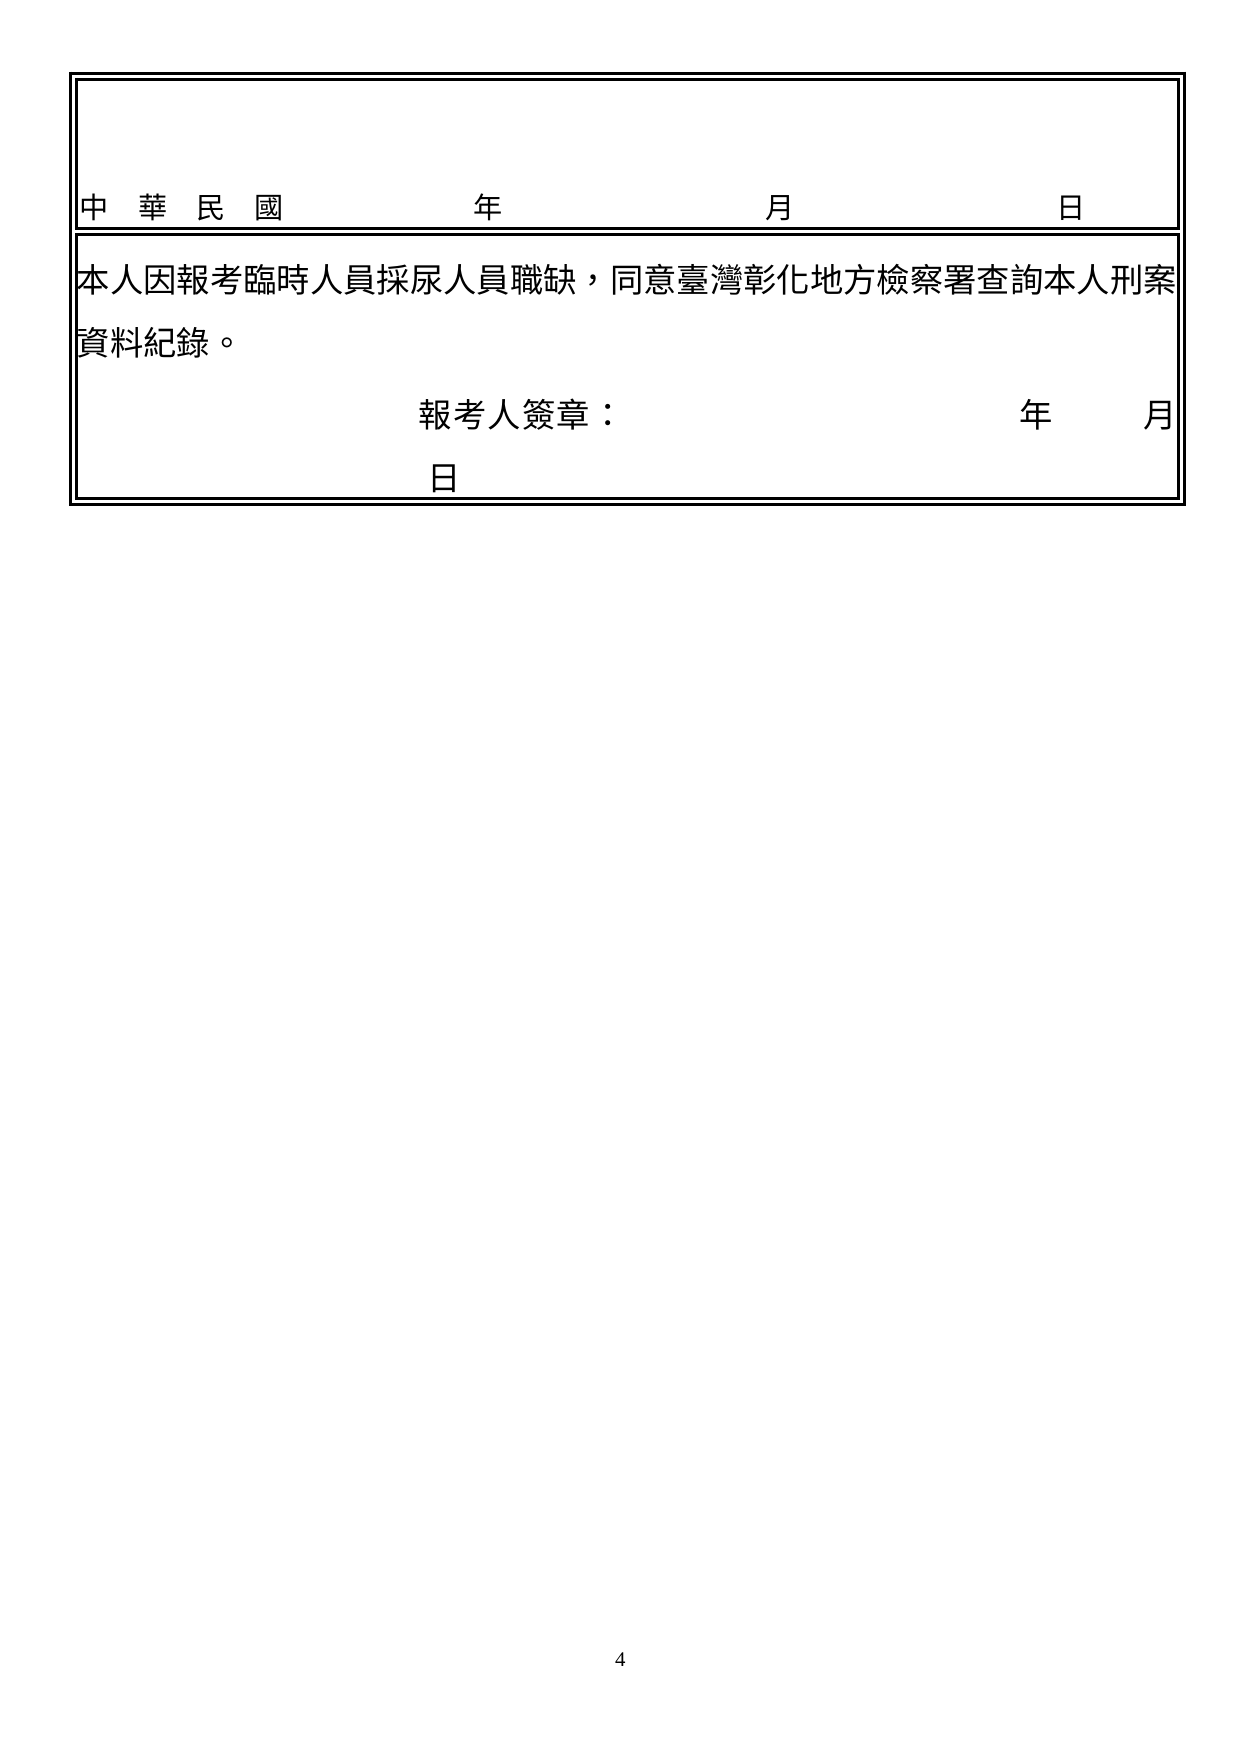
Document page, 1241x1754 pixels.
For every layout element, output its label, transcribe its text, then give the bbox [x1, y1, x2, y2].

table_cell 中 華 民 國 年 月 日 [74, 75, 1181, 227]
table_cell 本人因報考臨時人員採尿人員職缺，同意臺灣彰化地方檢察署查詢本人刑案資料紀錄。 報考人簽章： 年 月 日 [74, 227, 1181, 497]
